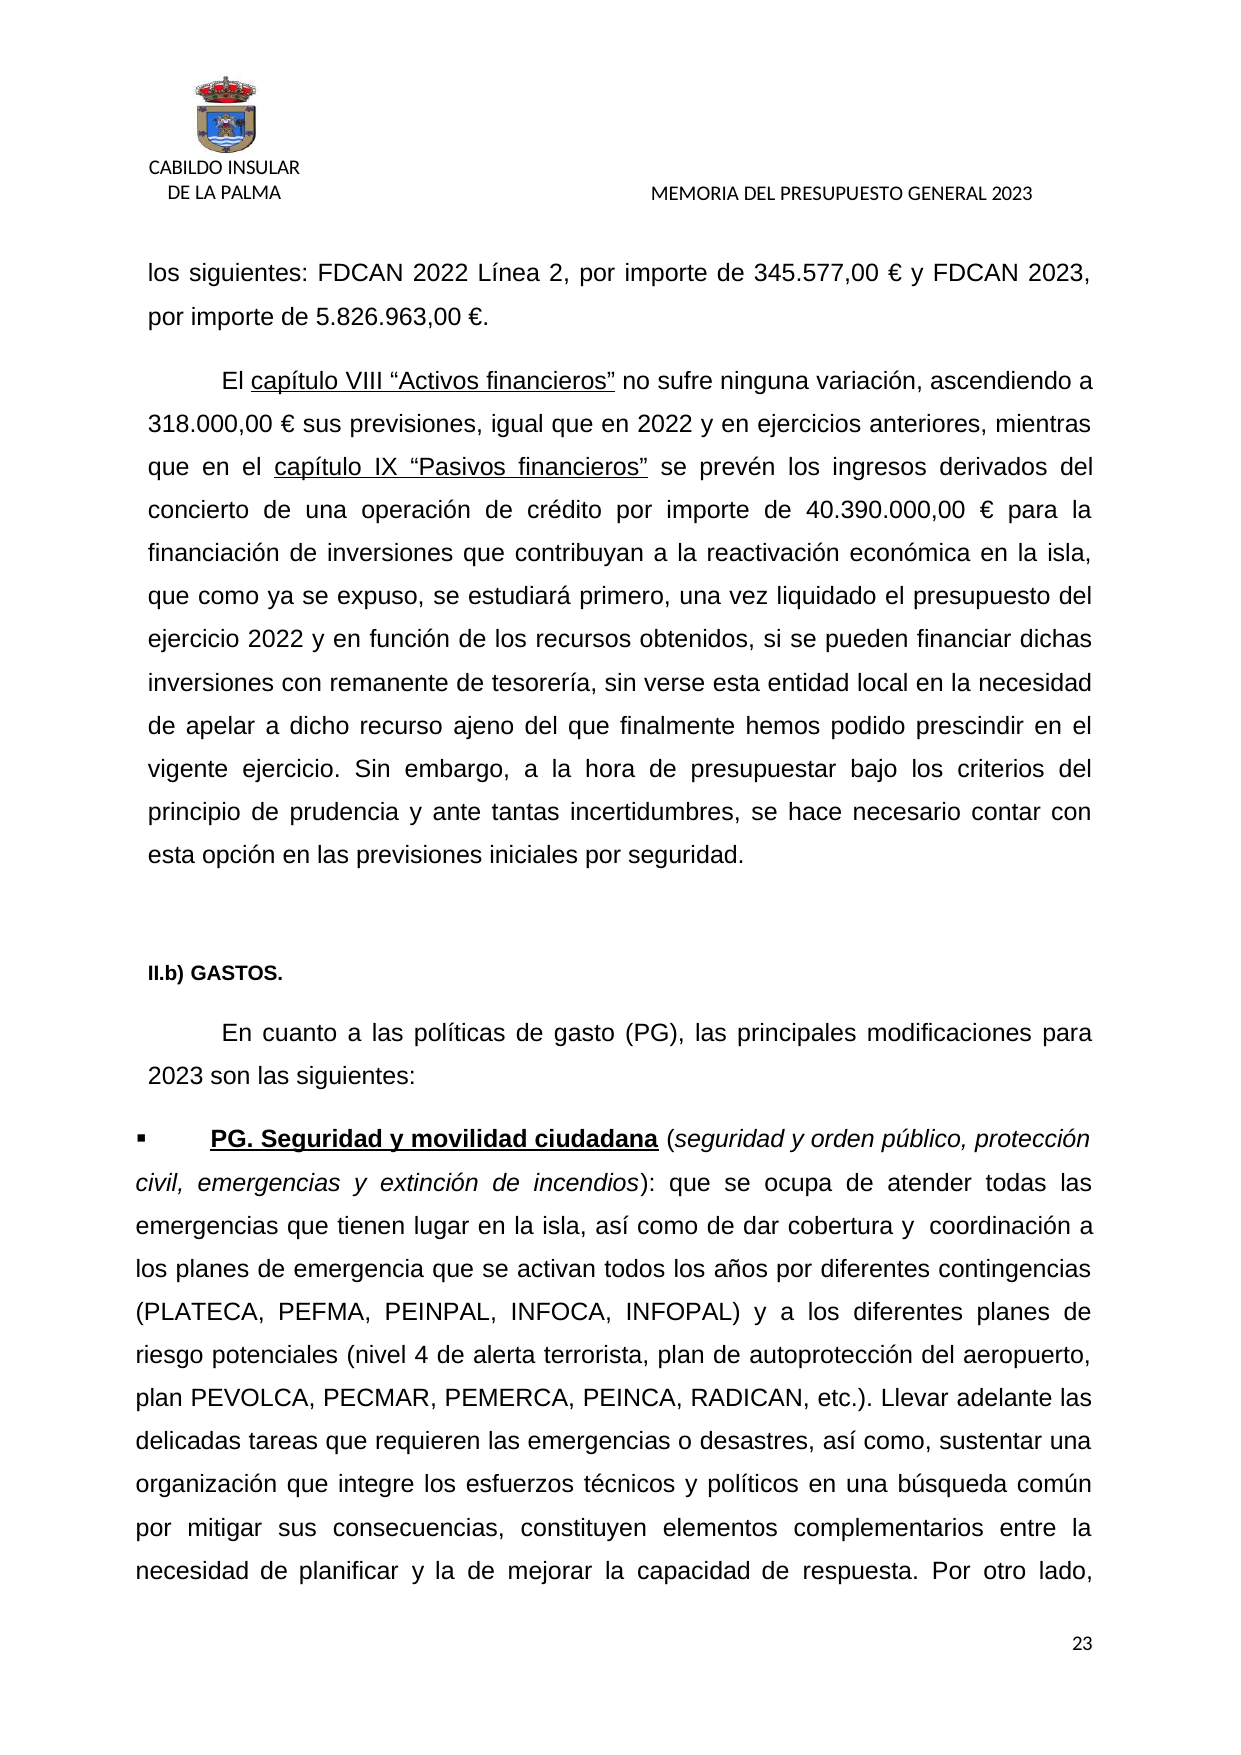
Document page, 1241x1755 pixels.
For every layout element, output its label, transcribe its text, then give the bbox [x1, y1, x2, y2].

text El capítulo VIII “Activos financieros” no sufre ninguna variación, ascendiendo a 318.000,00 € sus previsiones, igual que en 2022 y en ejercicios anteriores, mientras que en el capítulo IX “Pasivos financieros” se prevén los ingresos derivados del concierto de una operación de crédito por importe de 40.390.000,00 € para la financiación de inversiones que contribuyan a la reactivación económica en la isla, que como ya se expuso, se estudiará primero, una vez liquidado el presupuesto del ejercicio 2022 y en función de los recursos obtenidos, si se pueden financiar dichas inversiones con remanente de tesorería, sin verse esta entidad local en la necesidad de apelar a dicho recurso ajeno del que finalmente hemos podido prescindir en el vigente ejercicio. Sin embargo, a la hora de presupuestar bajo los criterios del principio de prudencia y ante tantas incertidumbres, se hace necesario contar con esta opción en las previsiones iniciales por seguridad. [148, 366, 1094, 869]
text los siguientes: FDCAN 2022 Línea 2, por importe de 345.577,00 € y FDCAN 2023, por importe de 5.826.963,00 €. [148, 258, 1092, 330]
text En cuanto a las políticas de gasto (PG), las principales modificaciones para 2023 son las siguientes: [148, 1018, 1093, 1089]
list PG. Seguridad y movilidad ciudadana (seguridad y orden público, protección civil, emergencias y extinción de incendios): que se ocupa de atender todas las emergencias que tienen lugar en la isla, así como de dar cobertura y coordinación a los planes de emergencia que se activan todos los años por diferentes contingencias (PLATECA, PEFMA, PEINPAL, INFOCA, INFOPAL) y a los diferentes planes de riesgo potenciales (nivel 4 de alerta terrorista, plan de autoprotección del aeropuerto, plan PEVOLCA, PECMAR, PEMERCA, PEINCA, RADICAN, etc.). Llevar adelante las delicadas tareas que requieren las emergencias o desastres, así como, sustentar una organización que integre los esfuerzos técnicos y políticos en una búsqueda común por mitigar sus consecuencias, constituyen elementos complementarios entre la necesidad de planificar y la de mejorar la capacidad de respuesta. Por otro lado, [135, 1124, 1093, 1584]
list GASTOS. [148, 961, 1105, 985]
